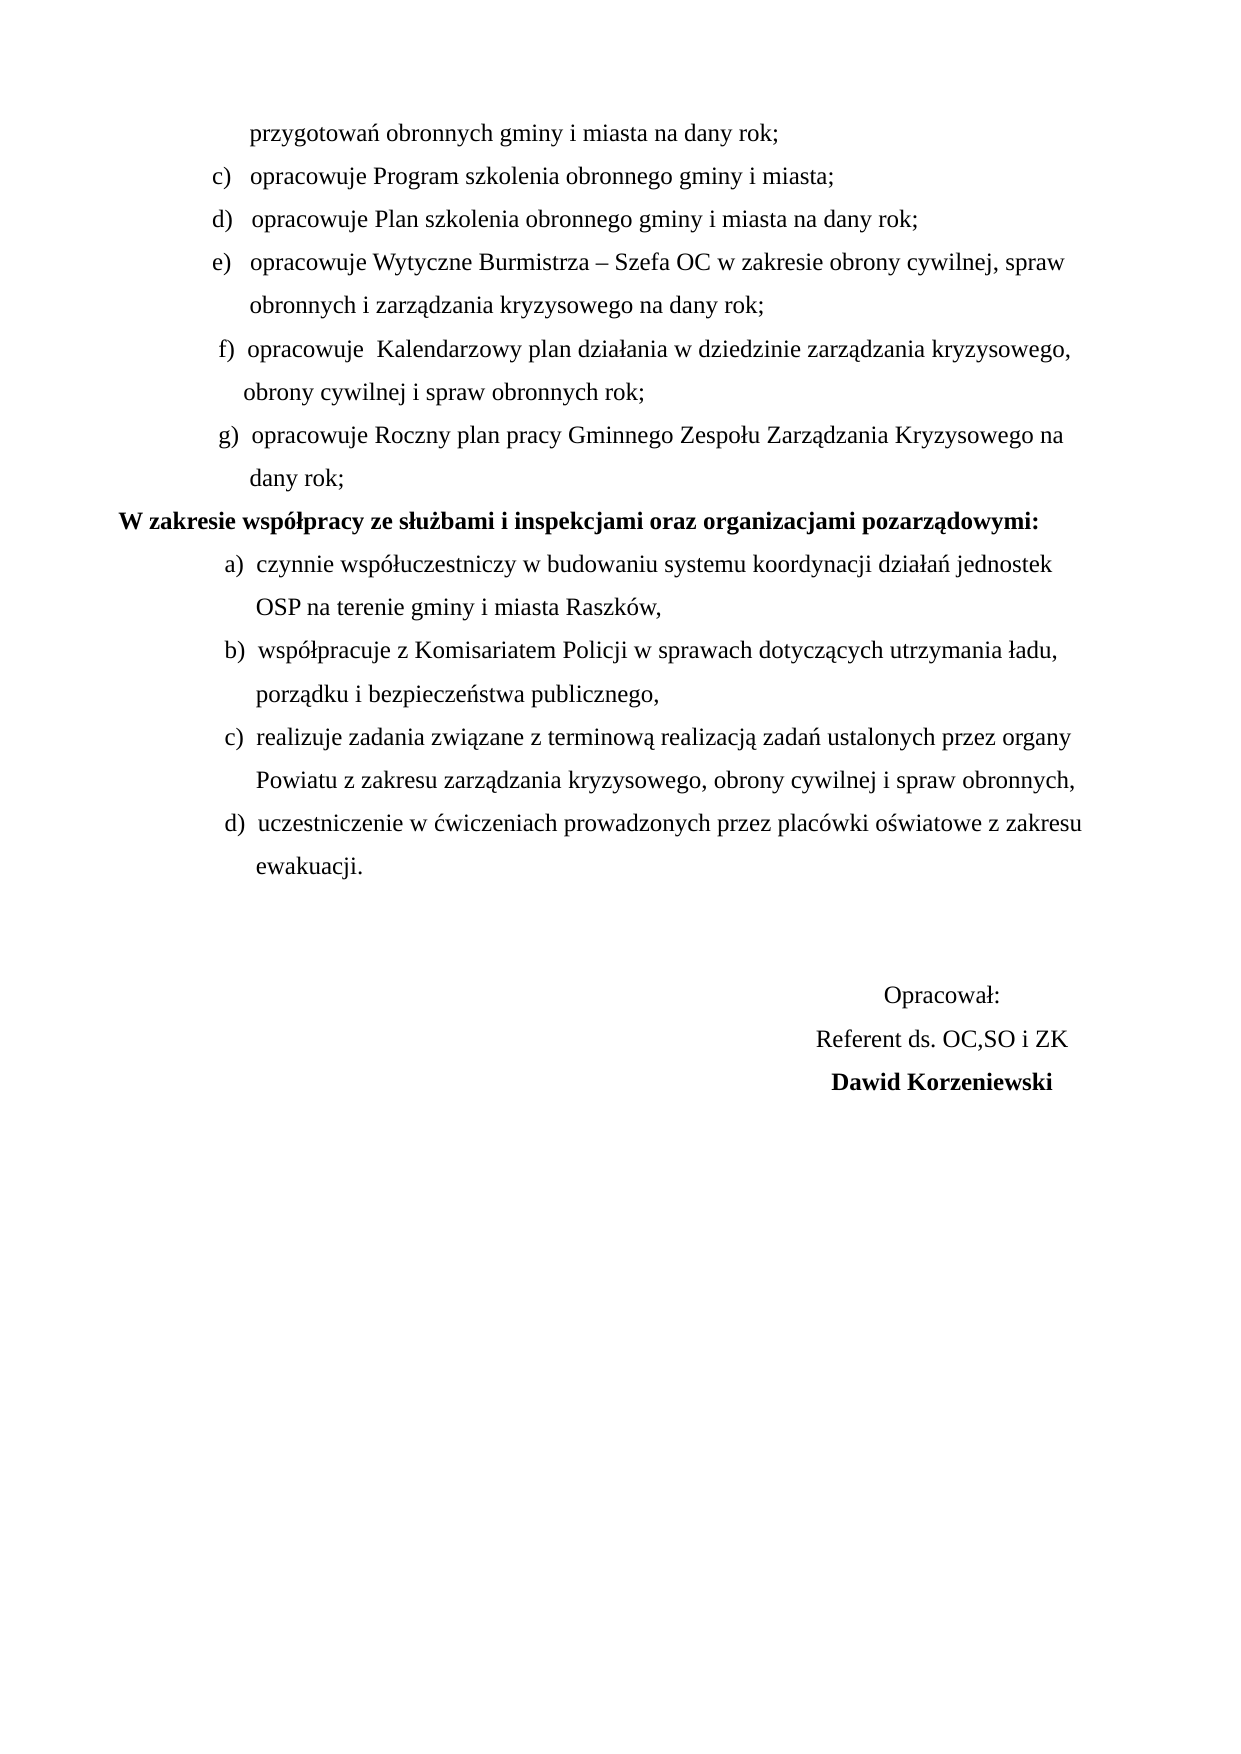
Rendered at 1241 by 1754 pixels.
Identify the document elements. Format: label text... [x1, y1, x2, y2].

text d) opracowuje Plan szkolenia obronnego gminy i miasta na dany rok; [118, 204, 1171, 233]
text obrony cywilnej i spraw obronnych rok; [118, 377, 1171, 406]
text Opracował: [762, 981, 1122, 1009]
text ewakuacji. [118, 851, 1171, 880]
text d) uczestniczenie w ćwiczeniach prowadzonych przez placówki oświatowe z zakresu [118, 808, 1171, 837]
text obronnych i zarządzania kryzysowego na dany rok; [118, 291, 1171, 319]
text dany rok; [118, 463, 1171, 492]
text e) opracowuje Wytyczne Burmistrza – Szefa OC w zakresie obrony cywilnej, spraw [118, 247, 1171, 276]
text c) realizuje zadania związane z terminową realizacją zadań ustalonych przez organy [118, 722, 1171, 751]
text Dawid Korzeniewski [762, 1067, 1122, 1096]
text porządku i bezpieczeństwa publicznego, [118, 679, 1171, 707]
text f) opracowuje Kalendarzowy plan działania w dziedzinie zarządzania kryzysowego, [118, 334, 1171, 362]
text OSP na terenie gminy i miasta Raszków, [118, 592, 1171, 621]
text przygotowań obronnych gminy i miasta na dany rok; [118, 118, 1171, 147]
text Powiatu z zakresu zarządzania kryzysowego, obrony cywilnej i spraw obronnych, [118, 765, 1171, 794]
text a) czynnie współuczestniczy w budowaniu systemu koordynacji działań jednostek [118, 549, 1171, 578]
text c) opracowuje Program szkolenia obronnego gminy i miasta; [118, 161, 1171, 190]
text b) współpracuje z Komisariatem Policji w sprawach dotyczących utrzymania ładu, [118, 636, 1171, 664]
text g) opracowuje Roczny plan pracy Gminnego Zespołu Zarządzania Kryzysowego na [118, 420, 1171, 449]
text W zakresie współpracy ze służbami i inspekcjami oraz organizacjami pozarządowymi: [118, 506, 1171, 535]
text Referent ds. OC,SO i ZK [762, 1024, 1122, 1052]
